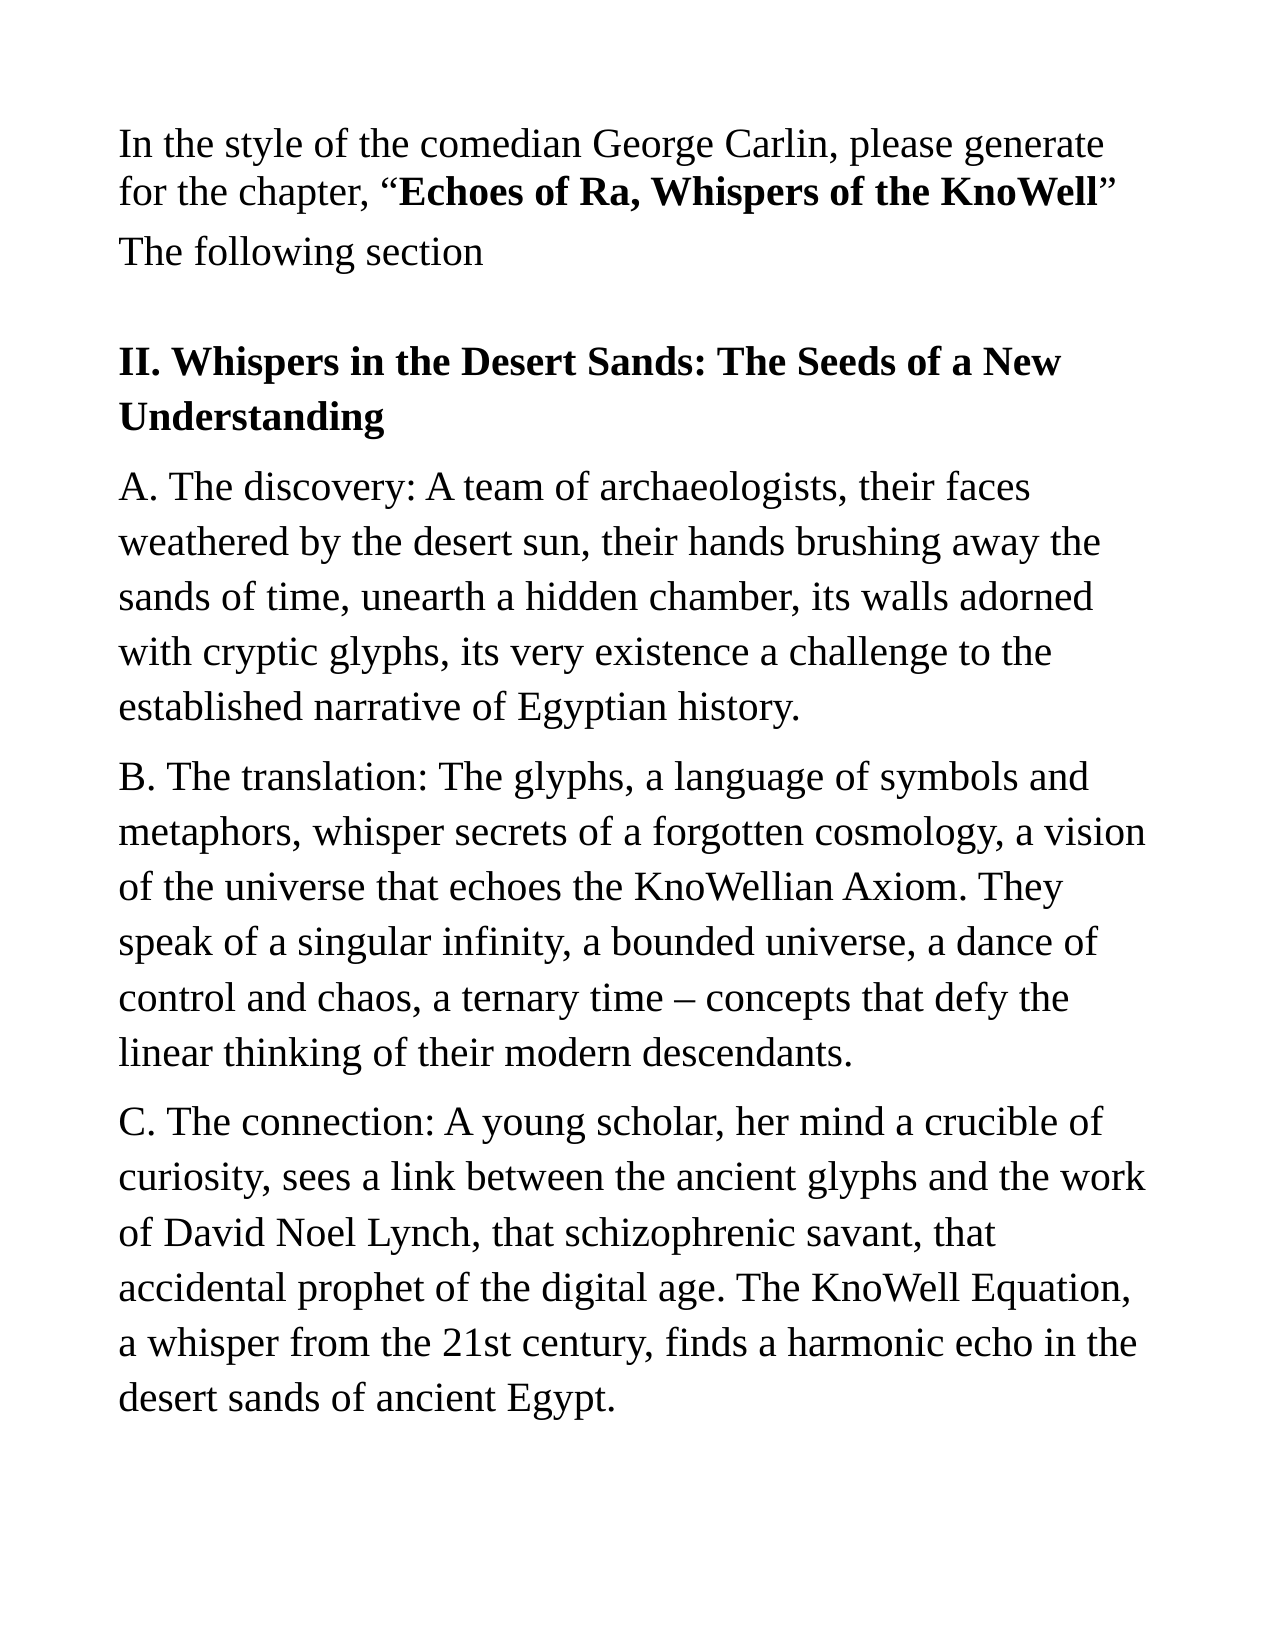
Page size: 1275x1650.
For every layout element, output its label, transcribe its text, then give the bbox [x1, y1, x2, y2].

text B. The translation: The glyphs, a language of symbols and metaphors, whisper secrets of a forgotten cosmology, a vision of the universe that echoes the KnoWellian Axiom. They speak of a singular infinity, a bounded universe, a dance of control and chaos, a ternary time – concepts that defy the linear thinking of their modern descendants. [118, 752, 1157, 1075]
text A. The discovery: A team of archaeologists, their faces weathered by the desert sun, their hands brushing away the sands of time, unearth a hidden chamber, its walls adorned with cryptic glyphs, its very existence a challenge to the established narrative of Egyptian history. [118, 461, 1157, 730]
subtitle In the style of the comedian George Carlin, please generate for the chapter, “Echoes of Ra, Whispers of the KnoWell” [118, 118, 1157, 214]
text The following section II. Whispers in the Desert Sands: The Seeds of a New Understanding [118, 226, 1157, 440]
text C. The connection: A young scholar, her mind a crucible of curiosity, sees a link between the ancient glyphs and the work of David Noel Lynch, that schizophrenic savant, that accidental prophet of the digital age. The KnoWell Equation, a whisper from the 21st century, finds a harmonic echo in the desert sands of ancient Egypt. [118, 1097, 1157, 1475]
